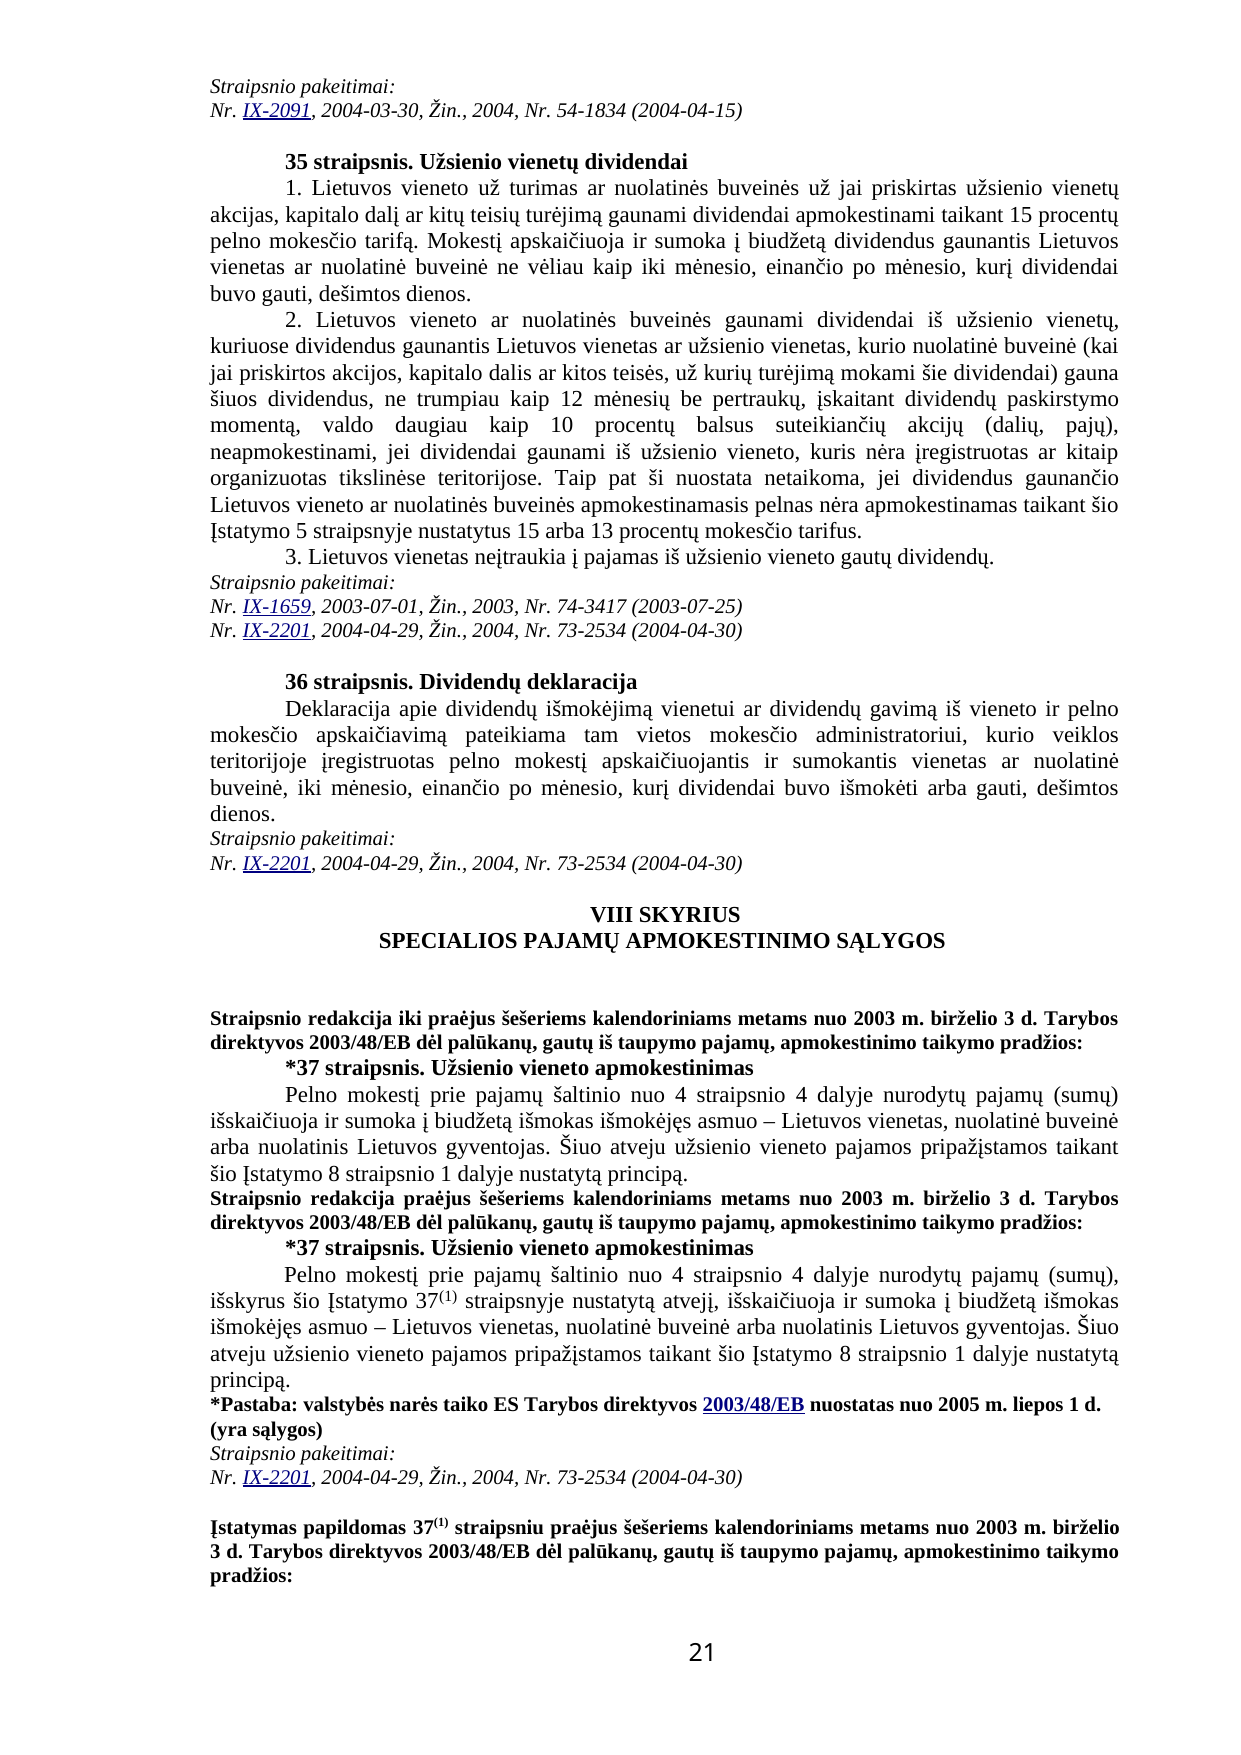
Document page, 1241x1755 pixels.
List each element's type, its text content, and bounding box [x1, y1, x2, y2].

text Nr. IX-2201, 2004-04-29, Žin., 2004, Nr. 73-2534 (2004-04-30) [210, 618, 1120, 642]
text Straipsnio pakeitimai: [210, 73, 1120, 98]
text Straipsnio pakeitimai: [210, 826, 1120, 850]
text 2. Lietuvos vieneto ar nuolatinės buveinės gaunami dividendai iš užsienio vienetų, kuriuose dividendus gaunantis Lietuvos vienetas ar užsienio vienetas, kurio nuolatinė buveinė (kai jai priskirtos akcijos, kapitalo dalis ar kitos teisės, už kurių turėjimą mokami šie dividendai) gauna šiuos dividendus, ne trumpiau kaip 12 mėnesių be pertraukų, įskaitant dividendų paskirstymo momentą, valdo daugiau kaip 10 procentų balsus suteikiančių akcijų (dalių, pajų), neapmokestinami, jei dividendai gaunami iš užsienio vieneto, kuris nėra įregistruotas ar kitaip organizuotas tikslinėse teritorijose. Taip pat ši nuostata netaikoma, jei dividendus gaunančio Lietuvos vieneto ar nuolatinės buveinės apmokestinamasis pelnas nėra apmokestinamas taikant šio Įstatymo 5 straipsnyje nustatytus 15 arba 13 procentų mokesčio tarifus. [210, 306, 1120, 543]
text 3. Lietuvos vienetas neįtraukia į pajamas iš užsienio vieneto gautų dividendų. [210, 543, 1120, 570]
text Straipsnio pakeitimai: [210, 1441, 1120, 1464]
text 35 straipsnis. Užsienio vienetų dividendai [210, 148, 1120, 174]
text Pelno mokestį prie pajamų šaltinio nuo 4 straipsnio 4 dalyje nurodytų pajamų (sumų) išskaičiuoja ir sumoka į biudžetą išmokas išmokėjęs asmuo – Lietuvos vienetas, nuolatinė buveinė arba nuolatinis Lietuvos gyventojas. Šiuo atveju užsienio vieneto pajamos pripažįstamos taikant šio Įstatymo 8 straipsnio 1 dalyje nustatytą principą. [210, 1081, 1120, 1186]
text Deklaracija apie dividendų išmokėjimą vienetui ar dividendų gavimą iš vieneto ir pelno mokesčio apskaičiavimą pateikiama tam vietos mokesčio administratoriui, kurio veiklos teritorijoje įregistruotas pelno mokestį apskaičiuojantis ir sumokantis vienetas ar nuolatinė buveinė, iki mėnesio, einančio po mėnesio, kurį dividendai buvo išmokėti arba gauti, dešimtos dienos. [210, 694, 1120, 826]
text SPECIALIOS PAJAMŲ APMOKESTINIMO SĄLYGOS [210, 927, 1120, 953]
text Straipsnio redakcija iki praėjus šešeriems kalendoriniams metams nuo 2003 m. birželio 3 d. Tarybos direktyvos 2003/48/EB dėl palūkanų, gautų iš taupymo pajamų, apmokestinimo taikymo pradžios: [210, 1006, 1120, 1054]
text Nr. IX-2201, 2004-04-29, Žin., 2004, Nr. 73-2534 (2004-04-30) [210, 1464, 1120, 1489]
text *37 straipsnis. Užsienio vieneto apmokestinimas [210, 1234, 1120, 1261]
text 1. Lietuvos vieneto už turimas ar nuolatinės buveinės už jai priskirtas užsienio vienetų akcijas, kapitalo dalį ar kitų teisių turėjimą gaunami dividendai apmokestinami taikant 15 procentų pelno mokesčio tarifą. Mokestį apskaičiuoja ir sumoka į biudžetą dividendus gaunantis Lietuvos vienetas ar nuolatinė buveinė ne vėliau kaip iki mėnesio, einančio po mėnesio, kurį dividendai buvo gauti, dešimtos dienos. [210, 174, 1120, 306]
text 36 straipsnis. Dividendų deklaracija [210, 668, 1120, 694]
text Nr. IX-2091, 2004-03-30, Žin., 2004, Nr. 54-1834 (2004-04-15) [210, 98, 1120, 122]
text Nr. IX-2201, 2004-04-29, Žin., 2004, Nr. 73-2534 (2004-04-30) [210, 850, 1120, 874]
text Nr. IX-1659, 2003-07-01, Žin., 2003, Nr. 74-3417 (2003-07-25) [210, 594, 1120, 618]
text *Pastaba: valstybės narės taiko ES Tarybos direktyvos 2003/48/EB nuostatas nuo 2005 m. liepos 1 d. (yra sąlygos) [210, 1392, 1120, 1441]
text Straipsnio pakeitimai: [210, 570, 1120, 594]
text *37 straipsnis. Užsienio vieneto apmokestinimas [210, 1054, 1120, 1081]
subtitle VIII SKYRIUS [210, 901, 1120, 927]
text Pelno mokestį prie pajamų šaltinio nuo 4 straipsnio 4 dalyje nurodytų pajamų (sumų), išskyrus šio Įstatymo 37(1) straipsnyje nustatytą atvejį, išskaičiuoja ir sumoka į biudžetą išmokas išmokėjęs asmuo – Lietuvos vienetas, nuolatinė buveinė arba nuolatinis Lietuvos gyventojas. Šiuo atveju užsienio vieneto pajamos pripažįstamos taikant šio Įstatymo 8 straipsnio 1 dalyje nustatytą principą. [210, 1261, 1120, 1392]
text Įstatymas papildomas 37(1) straipsniu praėjus šešeriems kalendoriniams metams nuo 2003 m. birželio 3 d. Tarybos direktyvos 2003/48/EB dėl palūkanų, gautų iš taupymo pajamų, apmokestinimo taikymo pradžios: [210, 1515, 1120, 1587]
text Straipsnio redakcija praėjus šešeriems kalendoriniams metams nuo 2003 m. birželio 3 d. Tarybos direktyvos 2003/48/EB dėl palūkanų, gautų iš taupymo pajamų, apmokestinimo taikymo pradžios: [210, 1186, 1120, 1234]
